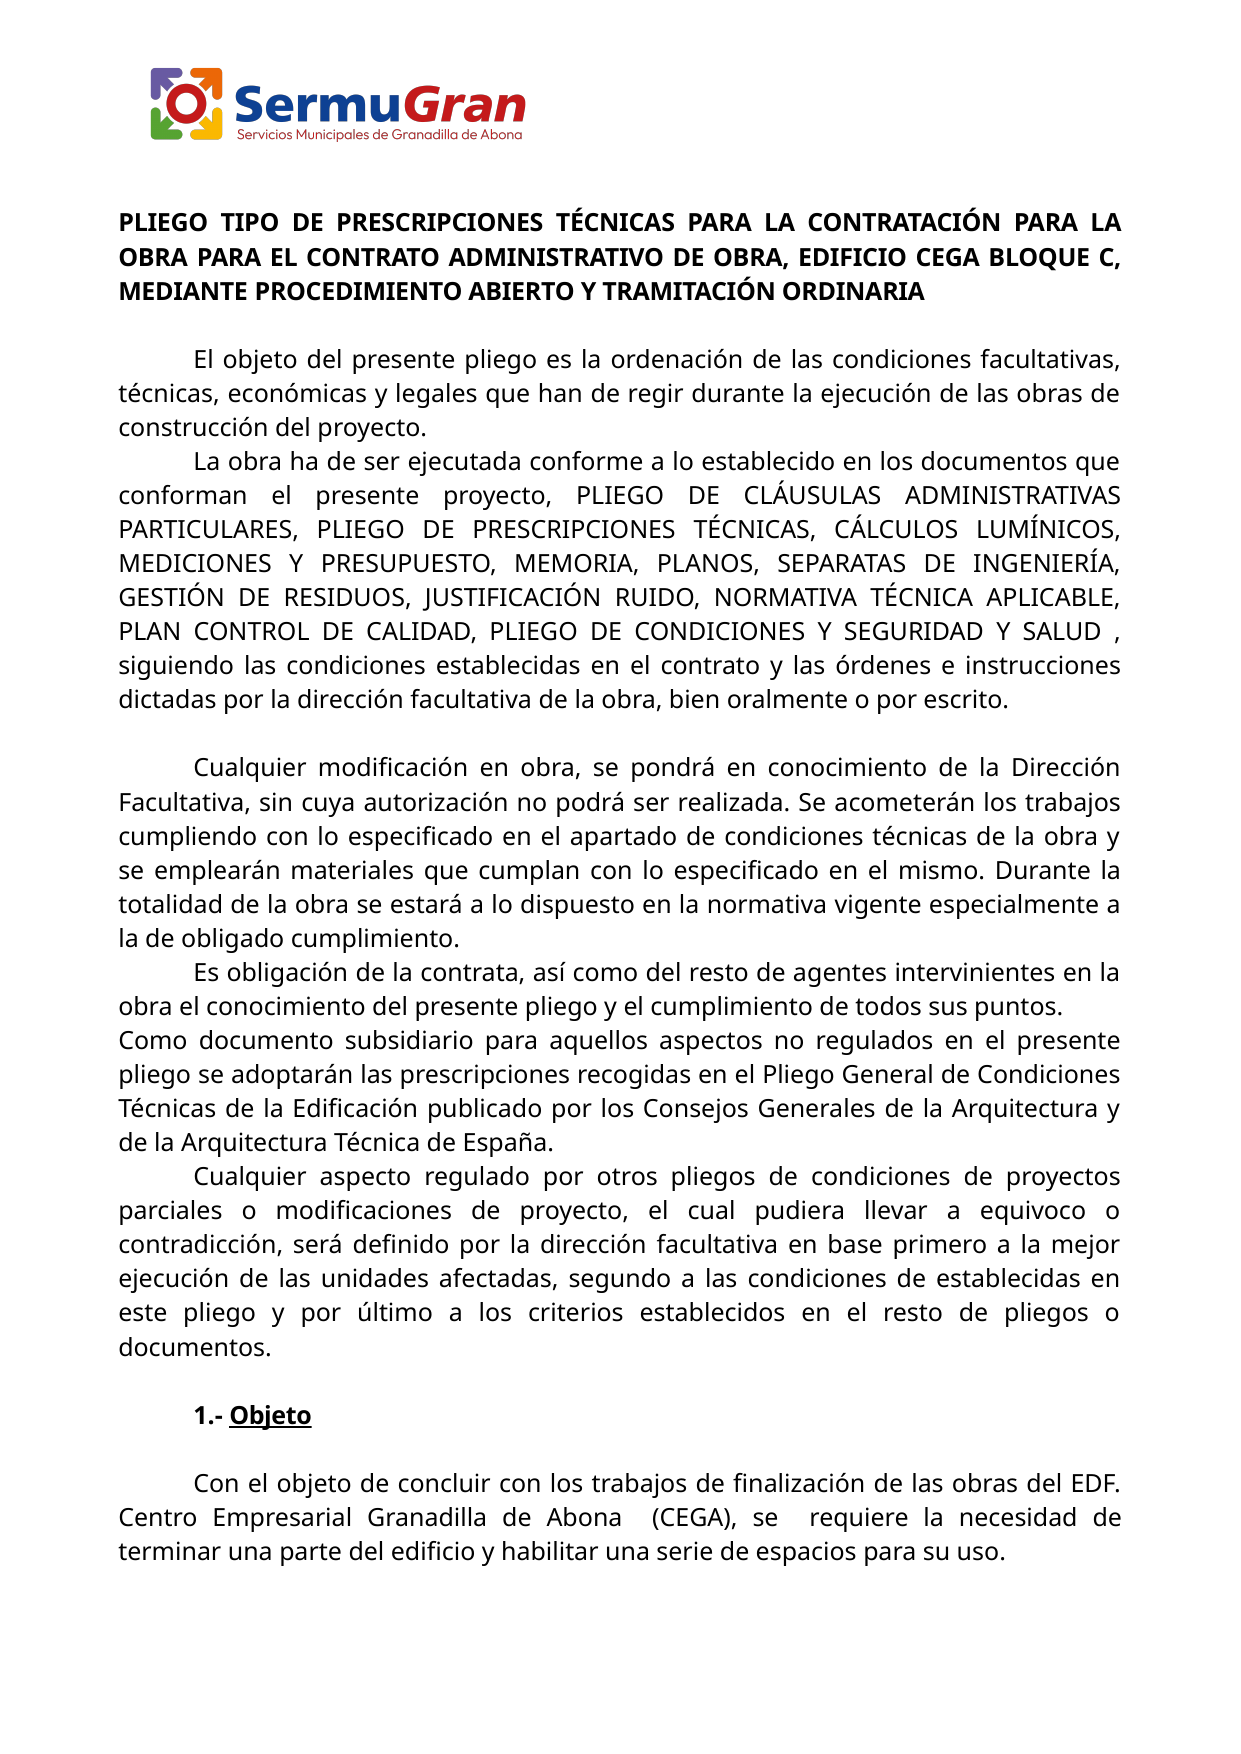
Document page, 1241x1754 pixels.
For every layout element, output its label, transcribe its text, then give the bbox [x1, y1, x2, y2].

text Es obligación de la contrata, así como del resto de agentes intervinientes en la obra el conocimiento del presente pliego y el cumplimiento de todos sus puntos. [118, 954, 1122, 1023]
text 1.- Objeto [118, 1397, 1122, 1431]
text Cualquier modificación en obra, se pondrá en conocimiento de la Dirección Facultativa, sin cuya autorización no podrá ser realizada. Se acometerán los trabajos cumpliendo con lo especificado en el apartado de condiciones técnicas de la obra y se emplearán materiales que cumplan con lo especificado en el mismo. Durante la totalidad de la obra se estará a lo dispuesto en la normativa vigente especialmente a la de obligado cumplimiento. [118, 750, 1122, 954]
text Con el objeto de concluir con los trabajos de finalización de las obras del EDF. Centro Empresarial Granadilla de Abona (CEGA), se requiere la necesidad de terminar una parte del edificio y habilitar una serie de espacios para su uso. [118, 1465, 1122, 1568]
text Como documento subsidiario para aquellos aspectos no regulados en el presente pliego se adoptarán las prescripciones recogidas en el Pliego General de Condiciones Técnicas de la Edificación publicado por los Consejos Generales de la Arquitectura y de la Arquitectura Técnica de España. [118, 1023, 1122, 1159]
text El objeto del presente pliego es la ordenación de las condiciones facultativas, técnicas, económicas y legales que han de regir durante la ejecución de las obras de construcción del proyecto. [118, 341, 1122, 443]
picture [133, 83, 543, 123]
text La obra ha de ser ejecutada conforme a lo establecido en los documentos que conforman el presente proyecto, PLIEGO DE CLÁUSULAS ADMINISTRATIVAS PARTICULARES, PLIEGO DE PRESCRIPCIONES TÉCNICAS, CÁLCULOS LUMÍNICOS, MEDICIONES Y PRESUPUESTO, MEMORIA, PLANOS, SEPARATAS DE INGENIERÍA, GESTIÓN DE RESIDUOS, JUSTIFICACIÓN RUIDO, NORMATIVA TÉCNICA APLICABLE, PLAN CONTROL DE CALIDAD, PLIEGO DE CONDICIONES Y SEGURIDAD Y SALUD , siguiendo las condiciones establecidas en el contrato y las órdenes e instrucciones dictadas por la dirección facultativa de la obra, bien oralmente o por escrito. [118, 443, 1122, 716]
text Cualquier aspecto regulado por otros pliegos de condiciones de proyectos parciales o modificaciones de proyecto, el cual pudiera llevar a equivoco o contradicción, será definido por la dirección facultativa en base primero a la mejor ejecución de las unidades afectadas, segundo a las condiciones de establecidas en este pliego y por último a los criterios establecidos en el resto de pliegos o documentos. [118, 1159, 1122, 1363]
text PLIEGO TIPO DE PRESCRIPCIONES TÉCNICAS PARA LA CONTRATACIÓN PARA LA OBRA PARA EL CONTRATO ADMINISTRATIVO DE OBRA, EDIFICIO CEGA BLOQUE C, MEDIANTE PROCEDIMIENTO ABIERTO Y TRAMITACIÓN ORDINARIA [118, 205, 1122, 307]
